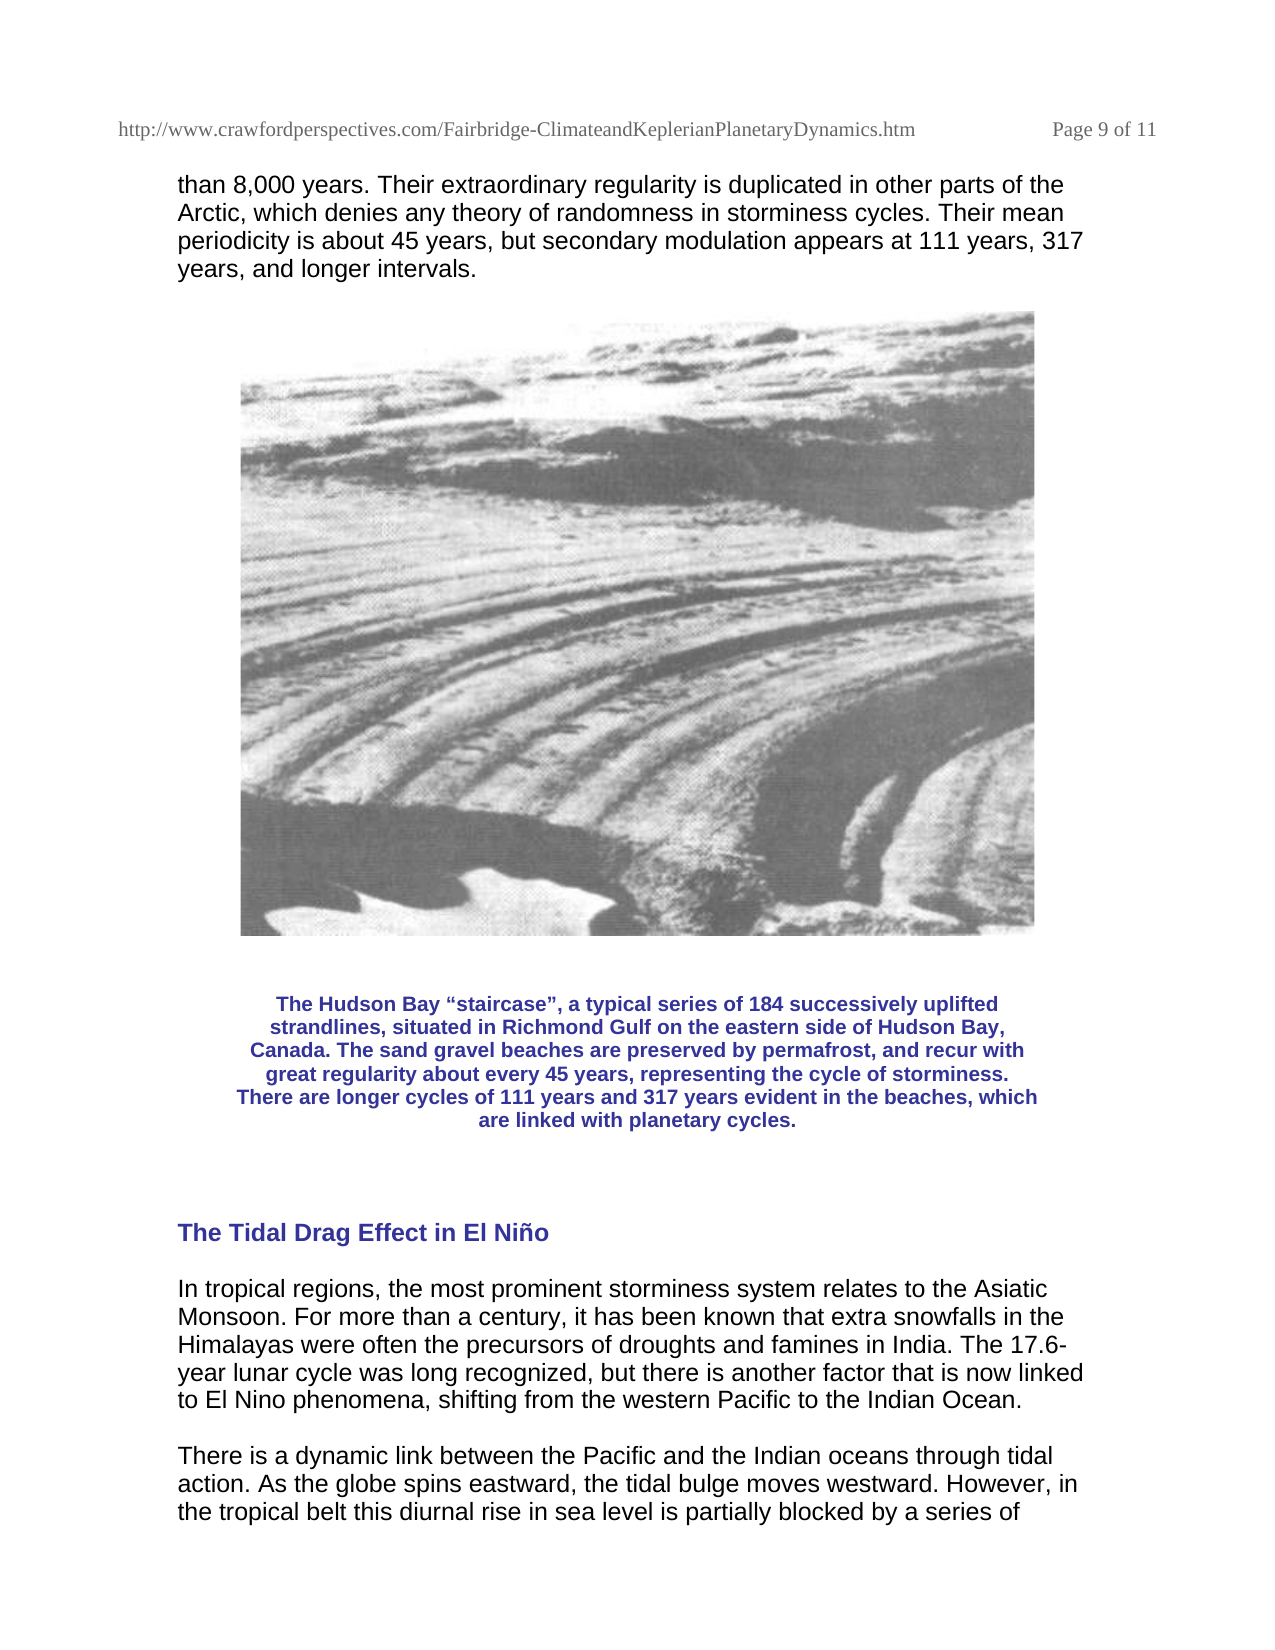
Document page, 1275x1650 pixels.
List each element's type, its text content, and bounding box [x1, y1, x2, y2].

text The Tidal Drag Effect in El Niño In tropical regions, the most prominent storminess system relates to the Asiatic Monsoon. For more than a century, it has been known that extra snowfalls in the Himalayas were often the precursors of droughts and famines in India. The 17.6-year lunar cycle was long recognized, but there is another factor that is now linked to El Nino phenomena, shifting from the western Pacific to the Indian Ocean. There is a dynamic link between the Pacific and the Indian oceans through tidal action. As the globe spins eastward, the tidal bulge moves westward. However, in the tropical belt this diurnal rise in sea level is partially blocked by a series of [177, 1219, 1098, 1526]
text than 8,000 years. Their extraordinary regularity is duplicated in other parts of the Arctic, which denies any theory of randomness in storminess cycles. Their mean periodicity is about 45 years, but secondary modulation appears at 111 years, 317 years, and longer intervals. [177, 171, 1098, 282]
text The Hudson Bay “staircase”, a typical series of 184 successively uplifted strandlines, situated in Richmond Gulf on the eastern side of Hudson Bay, Canada. The sand gravel beaches are preserved by permafrost, and recur with great regularity about every 45 years, representing the cycle of storminess. There are longer cycles of 111 years and 317 years evident in the beaches, which are linked with planetary cycles. [236, 992, 1039, 1132]
picture [240, 311, 1035, 936]
